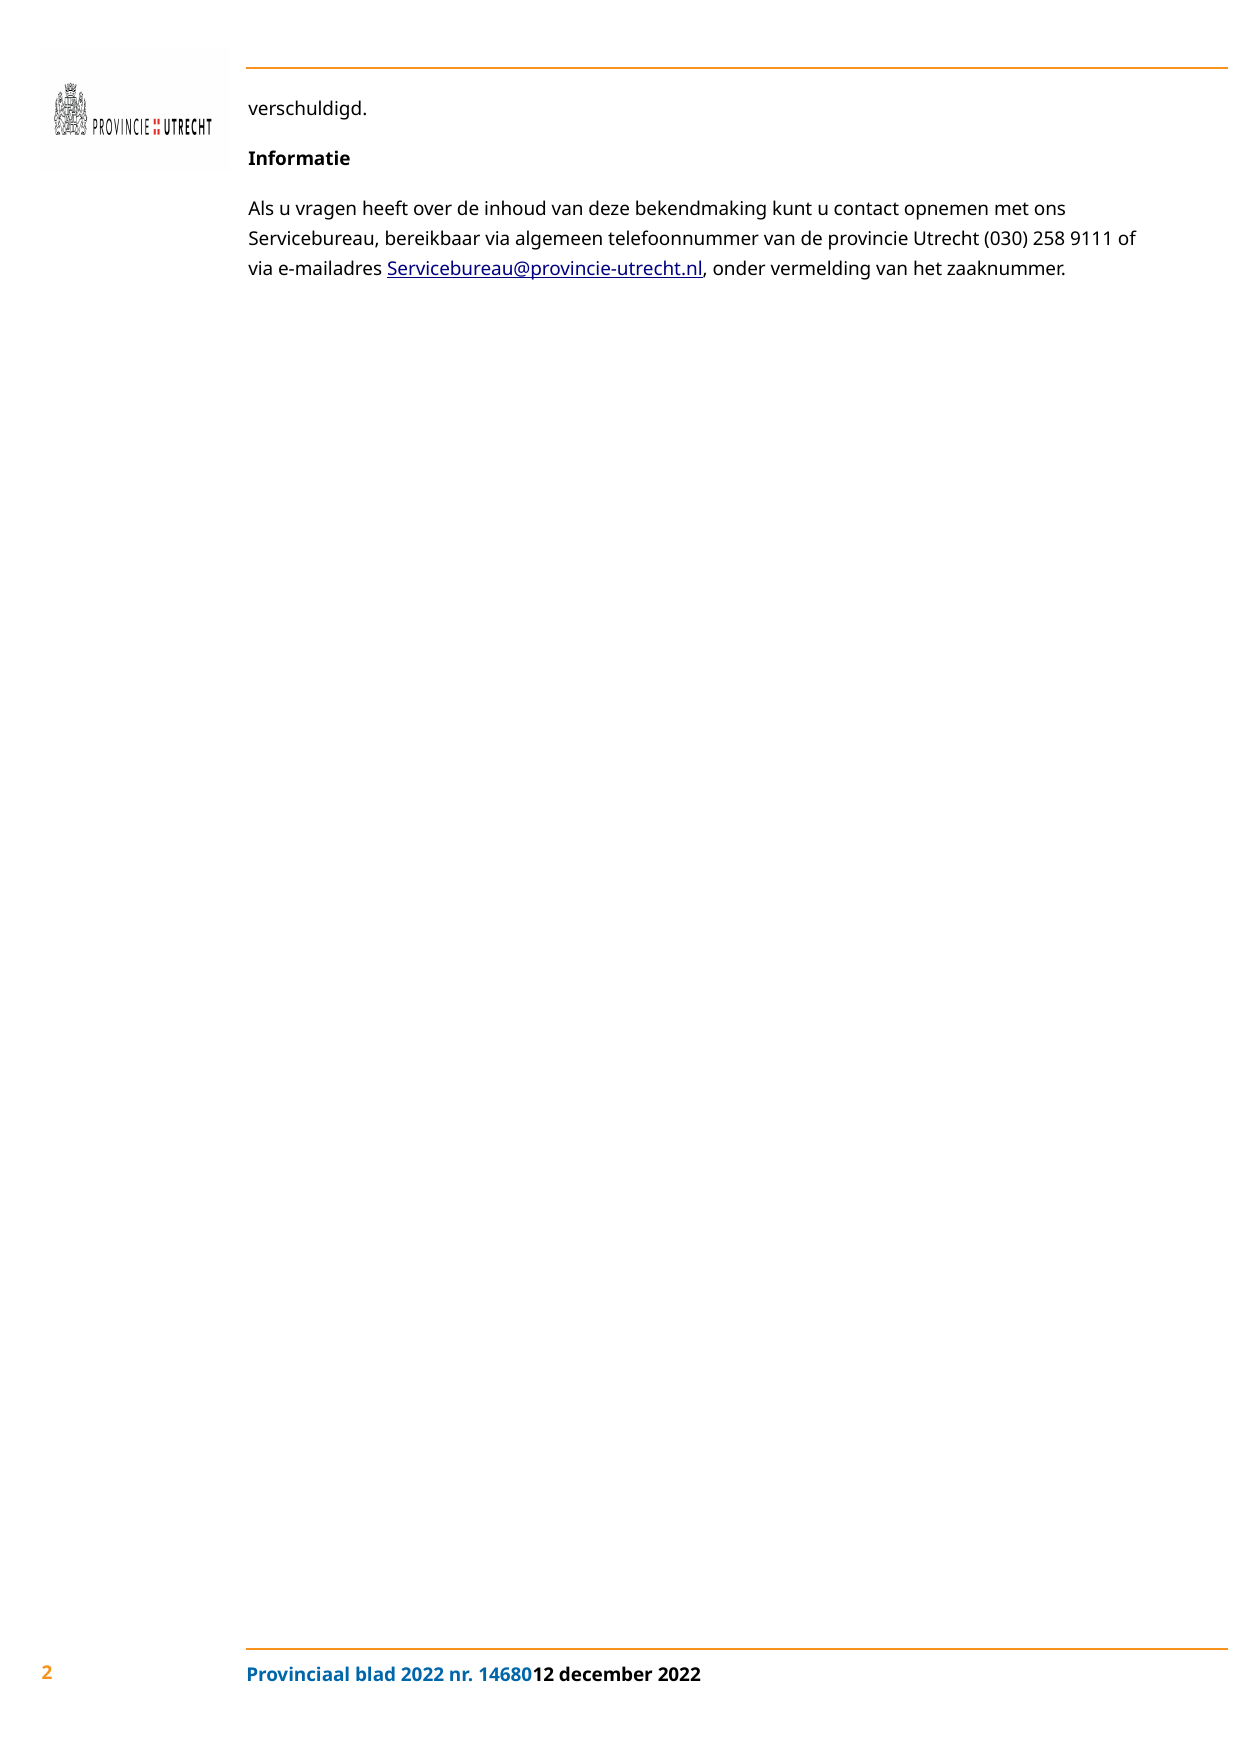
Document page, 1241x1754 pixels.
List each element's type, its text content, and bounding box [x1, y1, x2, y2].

picture [41, 47, 231, 172]
text Informatie [248, 145, 1152, 171]
text verschuldigd. [248, 95, 1152, 121]
text Als u vragen heeft over de inhoud van deze bekendmaking kunt u contact opnemen met ons Servicebureau, bereikbaar via algemeen telefoonnummer van de provincie Utrecht (030) 258 9111 of via e-mailadres Servicebureau@provincie-utrecht.nl, onder vermelding van het zaaknummer. [248, 196, 1152, 281]
